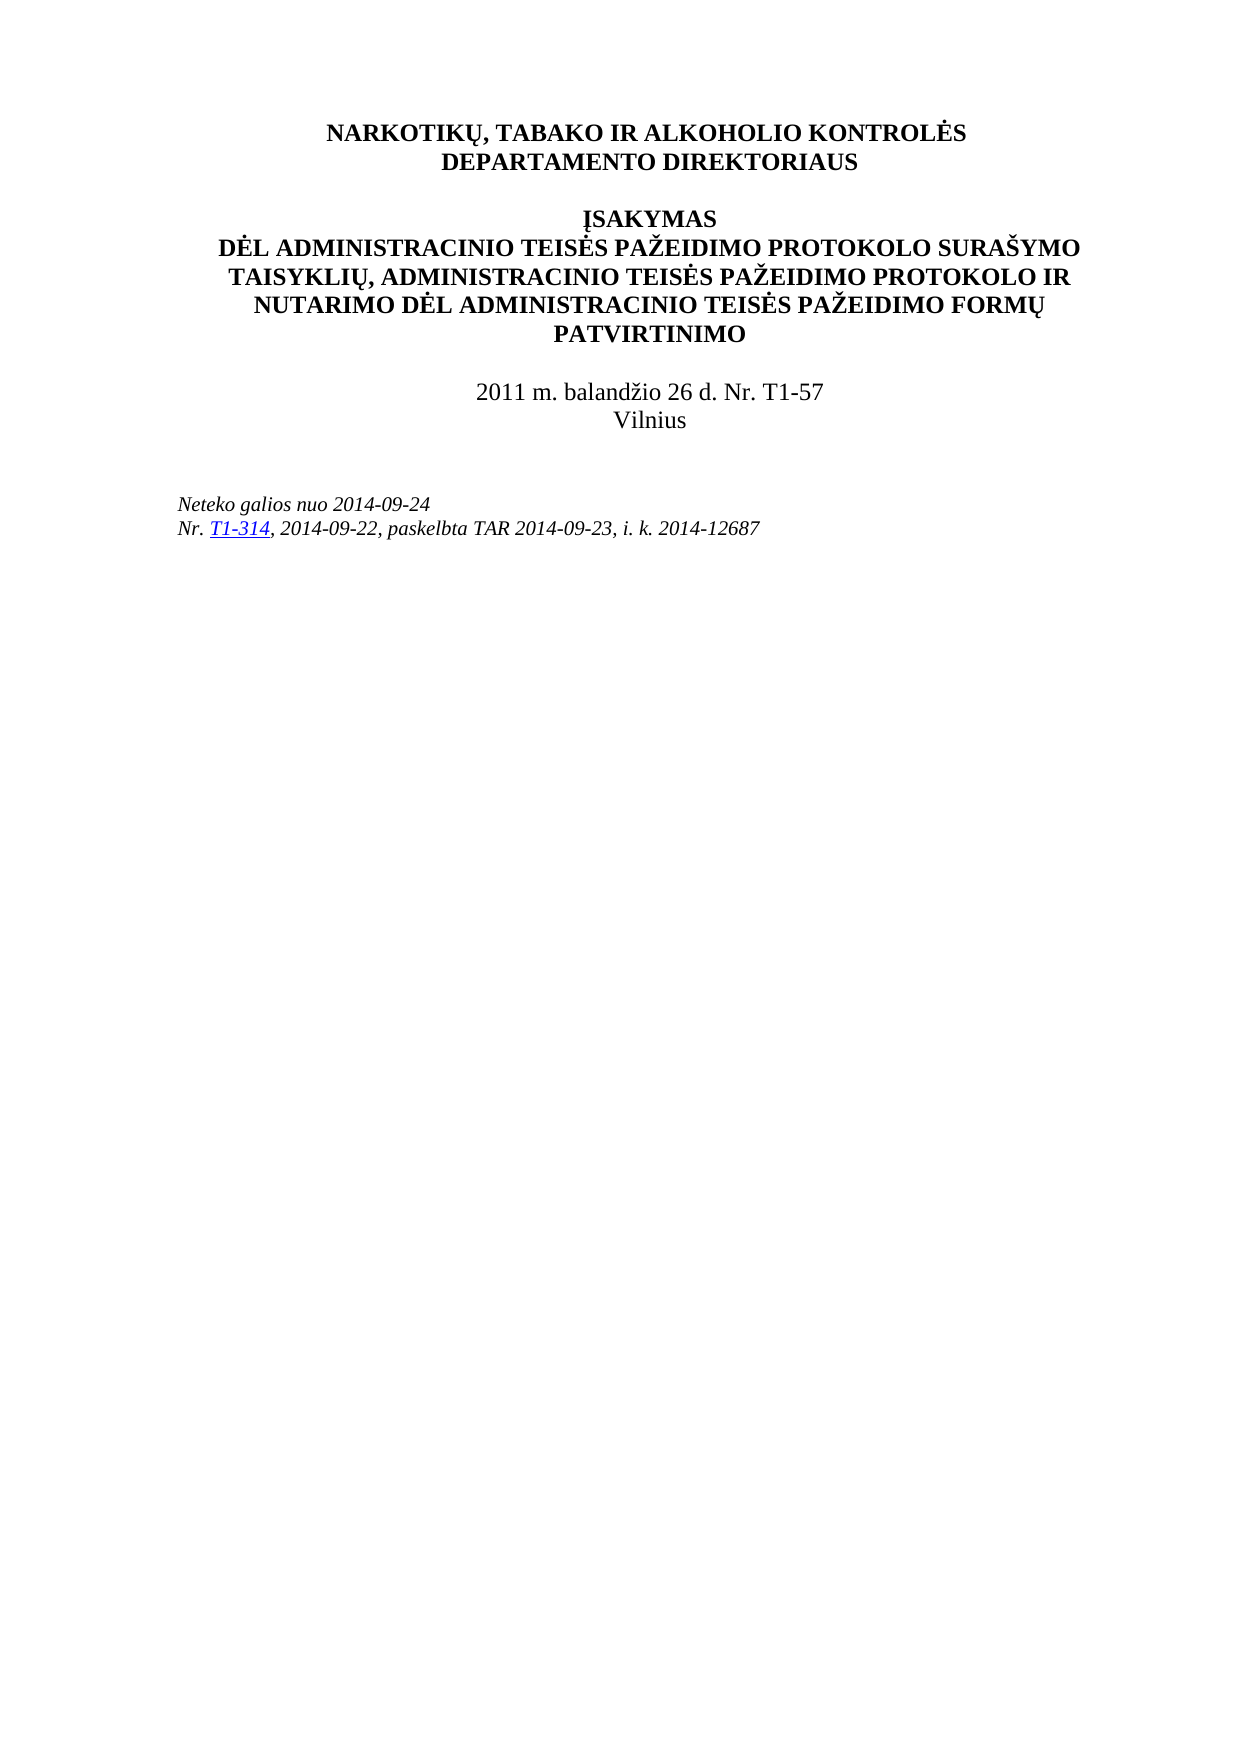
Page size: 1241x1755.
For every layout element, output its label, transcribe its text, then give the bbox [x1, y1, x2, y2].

text NARKOTIKŲ, TABAKO IR ALKOHOLIO KONTROLĖS DEPARTAMENTO DIREKTORIAUS [177, 118, 1122, 176]
text DĖL ADMINISTRACINIO TEISĖS PAŽEIDIMO PROTOKOLO SURAŠYMO TAISYKLIŲ, ADMINISTRACINIO TEISĖS PAŽEIDIMO PROTOKOLO IR NUTARIMO DĖL ADMINISTRACINIO TEISĖS PAŽEIDIMO FORMŲ PATVIRTINIMO [177, 233, 1122, 348]
text Vilnius [177, 406, 1122, 434]
text Nr. T1-314, 2014-09-22, paskelbta TAR 2014-09-23, i. k. 2014-12687 [177, 516, 1122, 540]
text Neteko galios nuo 2014-09-24 [177, 492, 1122, 516]
text ĮSAKYMAS [177, 204, 1122, 233]
text 2011 m. balandžio 26 d. Nr. T1-57 [177, 377, 1122, 406]
